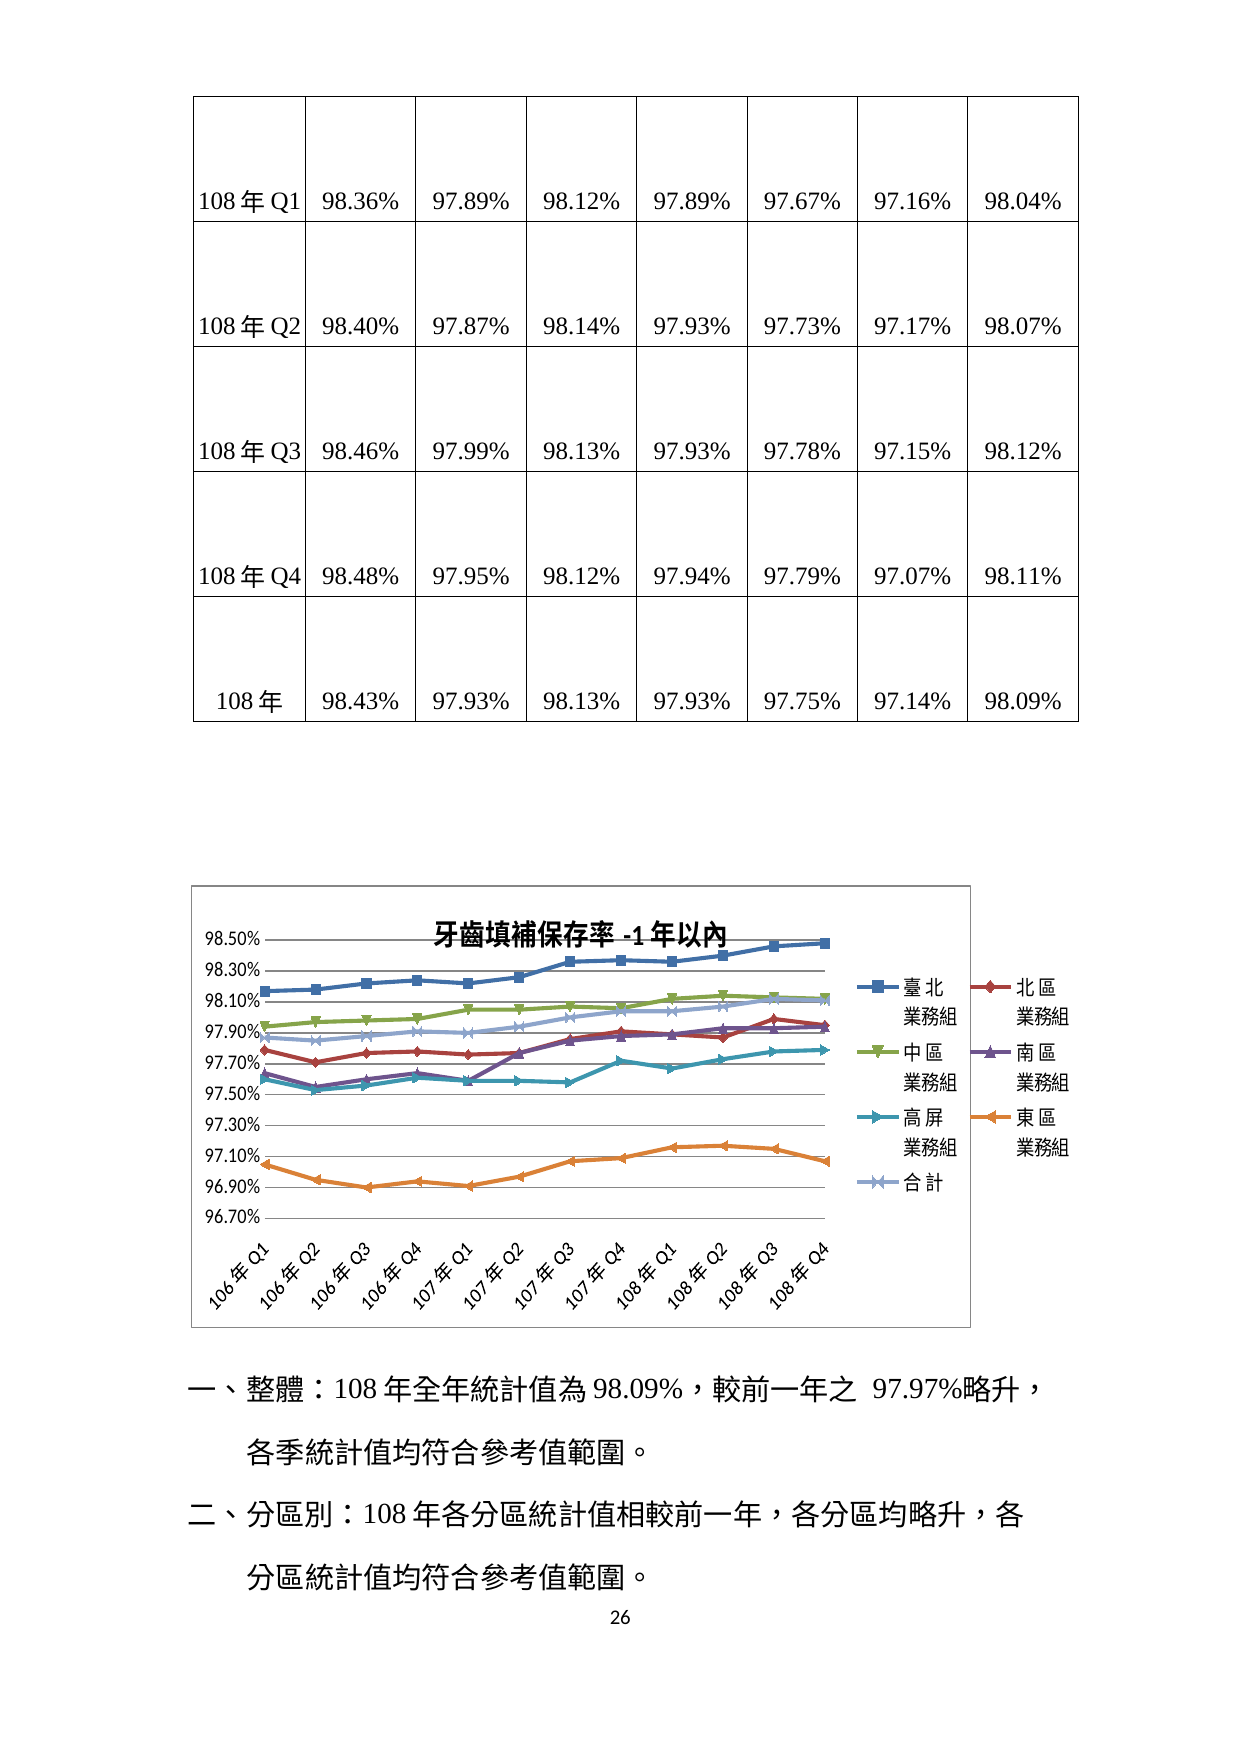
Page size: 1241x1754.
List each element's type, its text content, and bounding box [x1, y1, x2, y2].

text 二、分區別：108年各分區統計值相較前一年，各分區均略升，各分區統計值均符合參考值範圍。 [187, 1471, 1053, 1596]
table_cell 108年 [194, 597, 305, 721]
table_cell 98.11% [968, 472, 1078, 596]
table_cell 97.16% [858, 97, 967, 221]
table_cell 97.67% [748, 97, 857, 221]
table_cell 98.12% [527, 97, 636, 221]
table_cell 97.93% [637, 347, 747, 471]
table_cell 97.17% [858, 222, 967, 346]
table_cell 98.09% [968, 597, 1078, 721]
table_cell 108年Q2 [194, 222, 305, 346]
table_cell 97.14% [858, 597, 967, 721]
table_cell 97.07% [858, 472, 967, 596]
table_cell 97.87% [416, 222, 526, 346]
table_cell 98.04% [968, 97, 1078, 221]
table_cell 97.78% [748, 347, 857, 471]
table_cell 97.93% [637, 597, 747, 721]
table_cell 98.46% [306, 347, 415, 471]
table_cell 98.48% [306, 472, 415, 596]
table_cell 98.43% [306, 597, 415, 721]
table_cell 97.99% [416, 347, 526, 471]
table_cell 97.89% [637, 97, 747, 221]
table_cell 98.36% [306, 97, 415, 221]
text 一、整體：108年全年統計值為98.09%，較前一年之 97.97%略升，各季統計值均符合參考值範圍。 [187, 1346, 1053, 1471]
table_cell 97.79% [748, 472, 857, 596]
table_cell 98.40% [306, 222, 415, 346]
table_cell 97.15% [858, 347, 967, 471]
table_cell 97.94% [637, 472, 747, 596]
table_cell 98.14% [527, 222, 636, 346]
table_cell 98.12% [527, 472, 636, 596]
table_header [191, 96, 1081, 1346]
table_cell 98.13% [527, 347, 636, 471]
table_cell 98.13% [527, 597, 636, 721]
table_cell 108年Q4 [194, 472, 305, 596]
table_cell 97.93% [637, 222, 747, 346]
table_cell 98.07% [968, 222, 1078, 346]
table_cell 97.93% [416, 597, 526, 721]
table_cell 97.73% [748, 222, 857, 346]
table_cell 97.95% [416, 472, 526, 596]
table_cell 108年Q3 [194, 347, 305, 471]
table_cell 97.75% [748, 597, 857, 721]
table_cell 97.89% [416, 97, 526, 221]
table_cell 98.12% [968, 347, 1078, 471]
table_cell 108年Q1 [194, 97, 305, 221]
